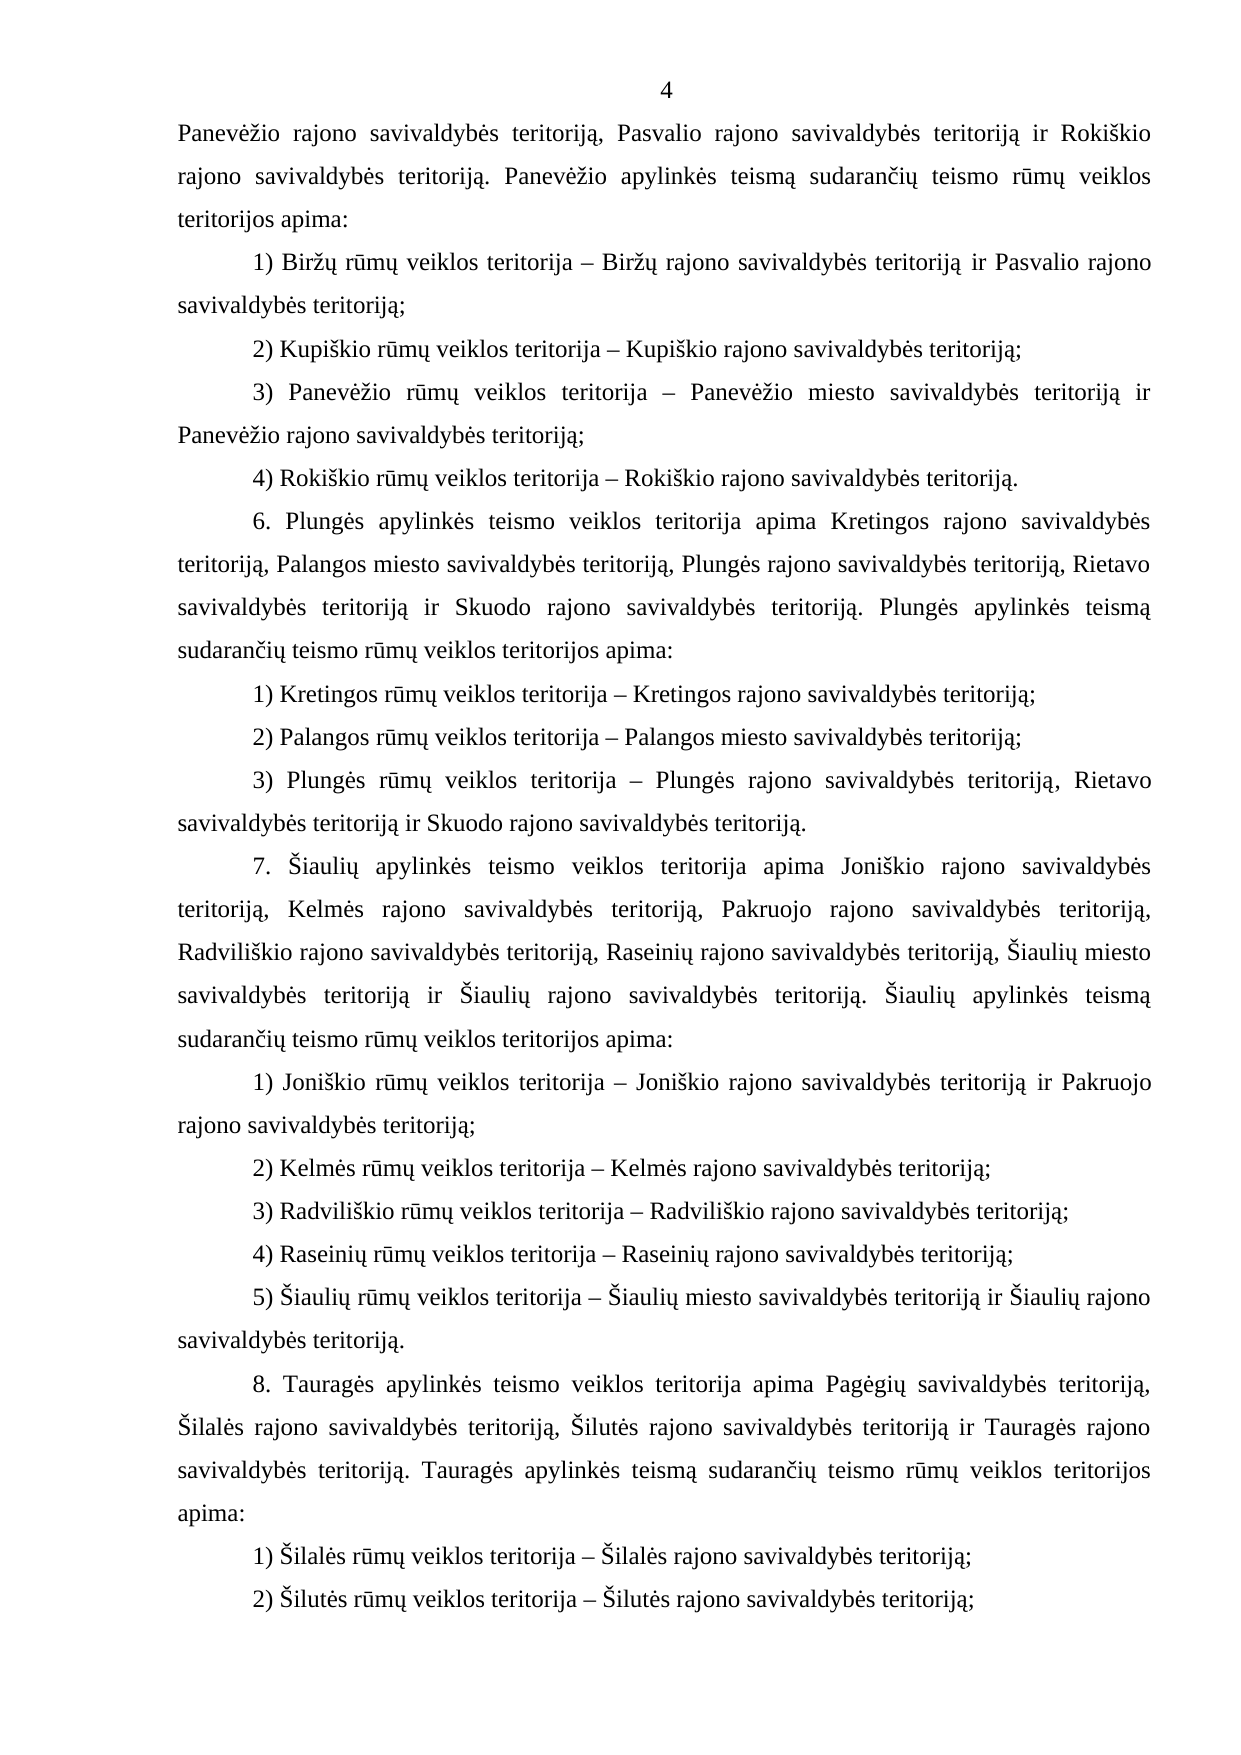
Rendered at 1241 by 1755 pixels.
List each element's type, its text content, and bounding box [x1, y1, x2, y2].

text 3) Panevėžio rūmų veiklos teritorija – Panevėžio miesto savivaldybės teritoriją ir Panevėžio rajono savivaldybės teritoriją; [177, 377, 1152, 449]
text 2) Kupiškio rūmų veiklos teritorija – Kupiškio rajono savivaldybės teritoriją; [177, 334, 1152, 362]
text 3) Radviliškio rūmų veiklos teritorija – Radviliškio rajono savivaldybės teritoriją; [177, 1196, 1152, 1225]
text 6. Plungės apylinkės teismo veiklos teritorija apima Kretingos rajono savivaldybės teritoriją, Palangos miesto savivaldybės teritoriją, Plungės rajono savivaldybės teritoriją, Rietavo savivaldybės teritoriją ir Skuodo rajono savivaldybės teritoriją. Plungės apylinkės teismą sudarančių teismo rūmų veiklos teritorijos apima: [177, 506, 1152, 664]
text 5) Šiaulių rūmų veiklos teritorija – Šiaulių miesto savivaldybės teritoriją ir Šiaulių rajono savivaldybės teritoriją. [177, 1282, 1152, 1354]
text 1) Šilalės rūmų veiklos teritorija – Šilalės rajono savivaldybės teritoriją; [177, 1541, 1152, 1570]
text 1) Biržų rūmų veiklos teritorija – Biržų rajono savivaldybės teritoriją ir Pasvalio rajono savivaldybės teritoriją; [177, 247, 1152, 319]
text Panevėžio rajono savivaldybės teritoriją, Pasvalio rajono savivaldybės teritoriją ir Rokiškio rajono savivaldybės teritoriją. Panevėžio apylinkės teismą sudarančių teismo rūmų veiklos teritorijos apima: [177, 118, 1152, 233]
text 4) Raseinių rūmų veiklos teritorija – Raseinių rajono savivaldybės teritoriją; [177, 1239, 1152, 1268]
text 1) Kretingos rūmų veiklos teritorija – Kretingos rajono savivaldybės teritoriją; [177, 679, 1152, 707]
text 8. Tauragės apylinkės teismo veiklos teritorija apima Pagėgių savivaldybės teritoriją, Šilalės rajono savivaldybės teritoriją, Šilutės rajono savivaldybės teritoriją ir Tauragės rajono savivaldybės teritoriją. Tauragės apylinkės teismą sudarančių teismo rūmų veiklos teritorijos apima: [177, 1369, 1152, 1527]
text 2) Šilutės rūmų veiklos teritorija – Šilutės rajono savivaldybės teritoriją; [177, 1584, 1152, 1613]
text 2) Kelmės rūmų veiklos teritorija – Kelmės rajono savivaldybės teritoriją; [177, 1153, 1152, 1182]
text 1) Joniškio rūmų veiklos teritorija – Joniškio rajono savivaldybės teritoriją ir Pakruojo rajono savivaldybės teritoriją; [177, 1067, 1152, 1139]
text 7. Šiaulių apylinkės teismo veiklos teritorija apima Joniškio rajono savivaldybės teritoriją, Kelmės rajono savivaldybės teritoriją, Pakruojo rajono savivaldybės teritoriją, Radviliškio rajono savivaldybės teritoriją, Raseinių rajono savivaldybės teritoriją, Šiaulių miesto savivaldybės teritoriją ir Šiaulių rajono savivaldybės teritoriją. Šiaulių apylinkės teismą sudarančių teismo rūmų veiklos teritorijos apima: [177, 851, 1152, 1052]
text 3) Plungės rūmų veiklos teritorija – Plungės rajono savivaldybės teritoriją, Rietavo savivaldybės teritoriją ir Skuodo rajono savivaldybės teritoriją. [177, 765, 1152, 837]
text 2) Palangos rūmų veiklos teritorija – Palangos miesto savivaldybės teritoriją; [177, 722, 1152, 751]
text 4) Rokiškio rūmų veiklos teritorija – Rokiškio rajono savivaldybės teritoriją. [177, 463, 1152, 492]
